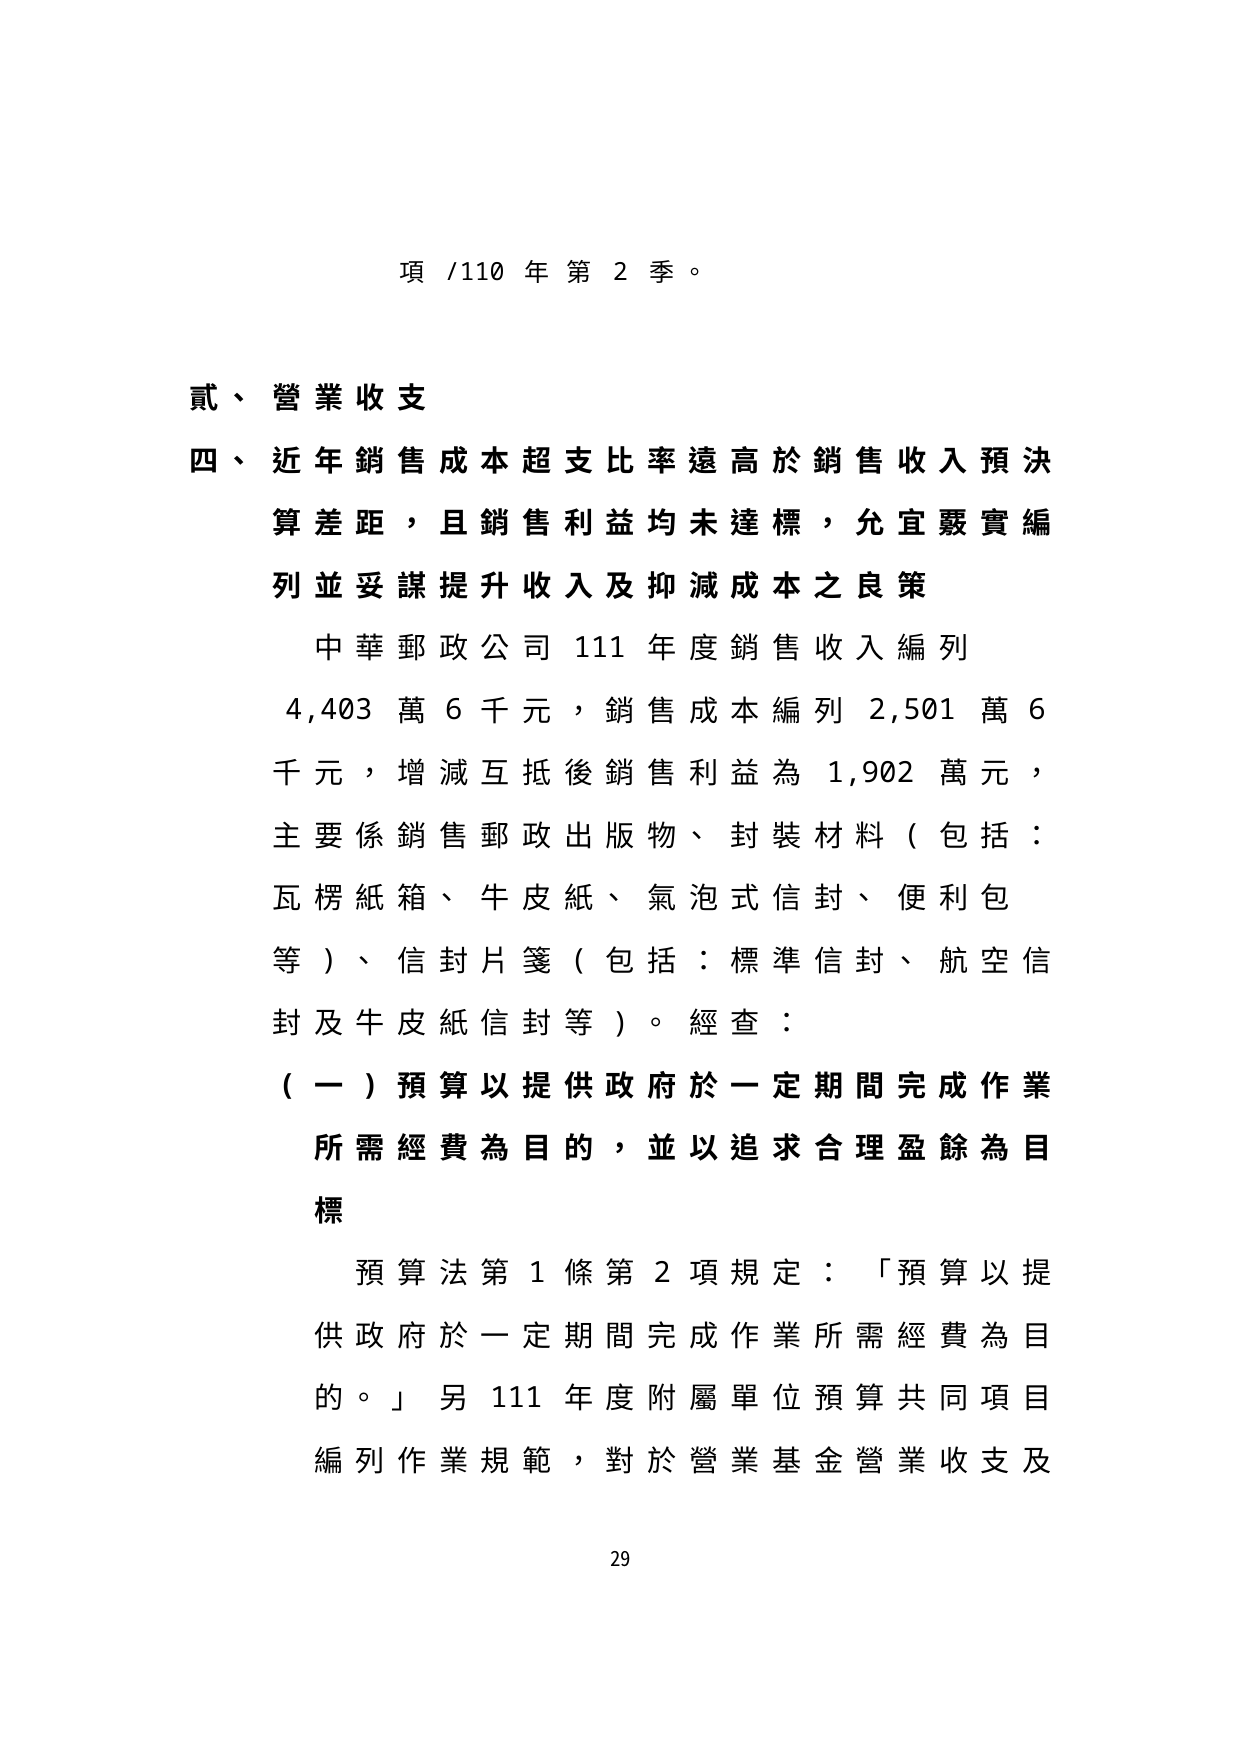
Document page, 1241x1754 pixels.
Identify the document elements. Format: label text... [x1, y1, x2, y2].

text 中華郵政公司111年度銷售收入編列4,403萬6千元，銷售成本編列2,501萬6千元，增減互抵後銷售利益為1,902萬元，主要係銷售郵政出版物、封裝材料(包括：瓦楞紙箱、牛皮紙、氣泡式信封、便利包等)、信封片箋(包括：標準信封、航空信封及牛皮紙信封等)。經查： [242, 604, 1058, 1042]
text 四、近年銷售成本超支比率遠高於銷售收入預決算差距，且銷售利益均未達標，允宜覈實編列並妥謀提升收入及抑減成本之良策 [183, 417, 1058, 604]
text 貳、營業收支 [183, 354, 1058, 417]
text 項/110年第2季。 [227, 229, 1058, 292]
text 預算法第1條第2項規定：「預算以提供政府於一定期間完成作業所需經費為目的。」另111年度附屬單位預算共同項目編列作業規範，對於營業基金營業收支及盈餘規定：「各事業除獨占性或依政策設置者以追求合理盈餘為目標外，其餘凡有市場競爭性之事業應以追求最高盈餘為目標。…。」上開作業規範對於營業基金支出規定：「各事業之成本與費用應依照業務計畫之實際需要及本作業規範編列，…。其中隨產銷營運(業務)量變動者，應設法抑減，以降低成本率；…。」亦即應依實際需要編列預算，且因應業務量增加同時，允宜適度控管成本以免影響獲利。 [271, 1229, 1058, 1479]
text (一)預算以提供政府於一定期間完成作業所需經費為目的，並以追求合理盈餘為目標 [242, 1042, 1058, 1229]
